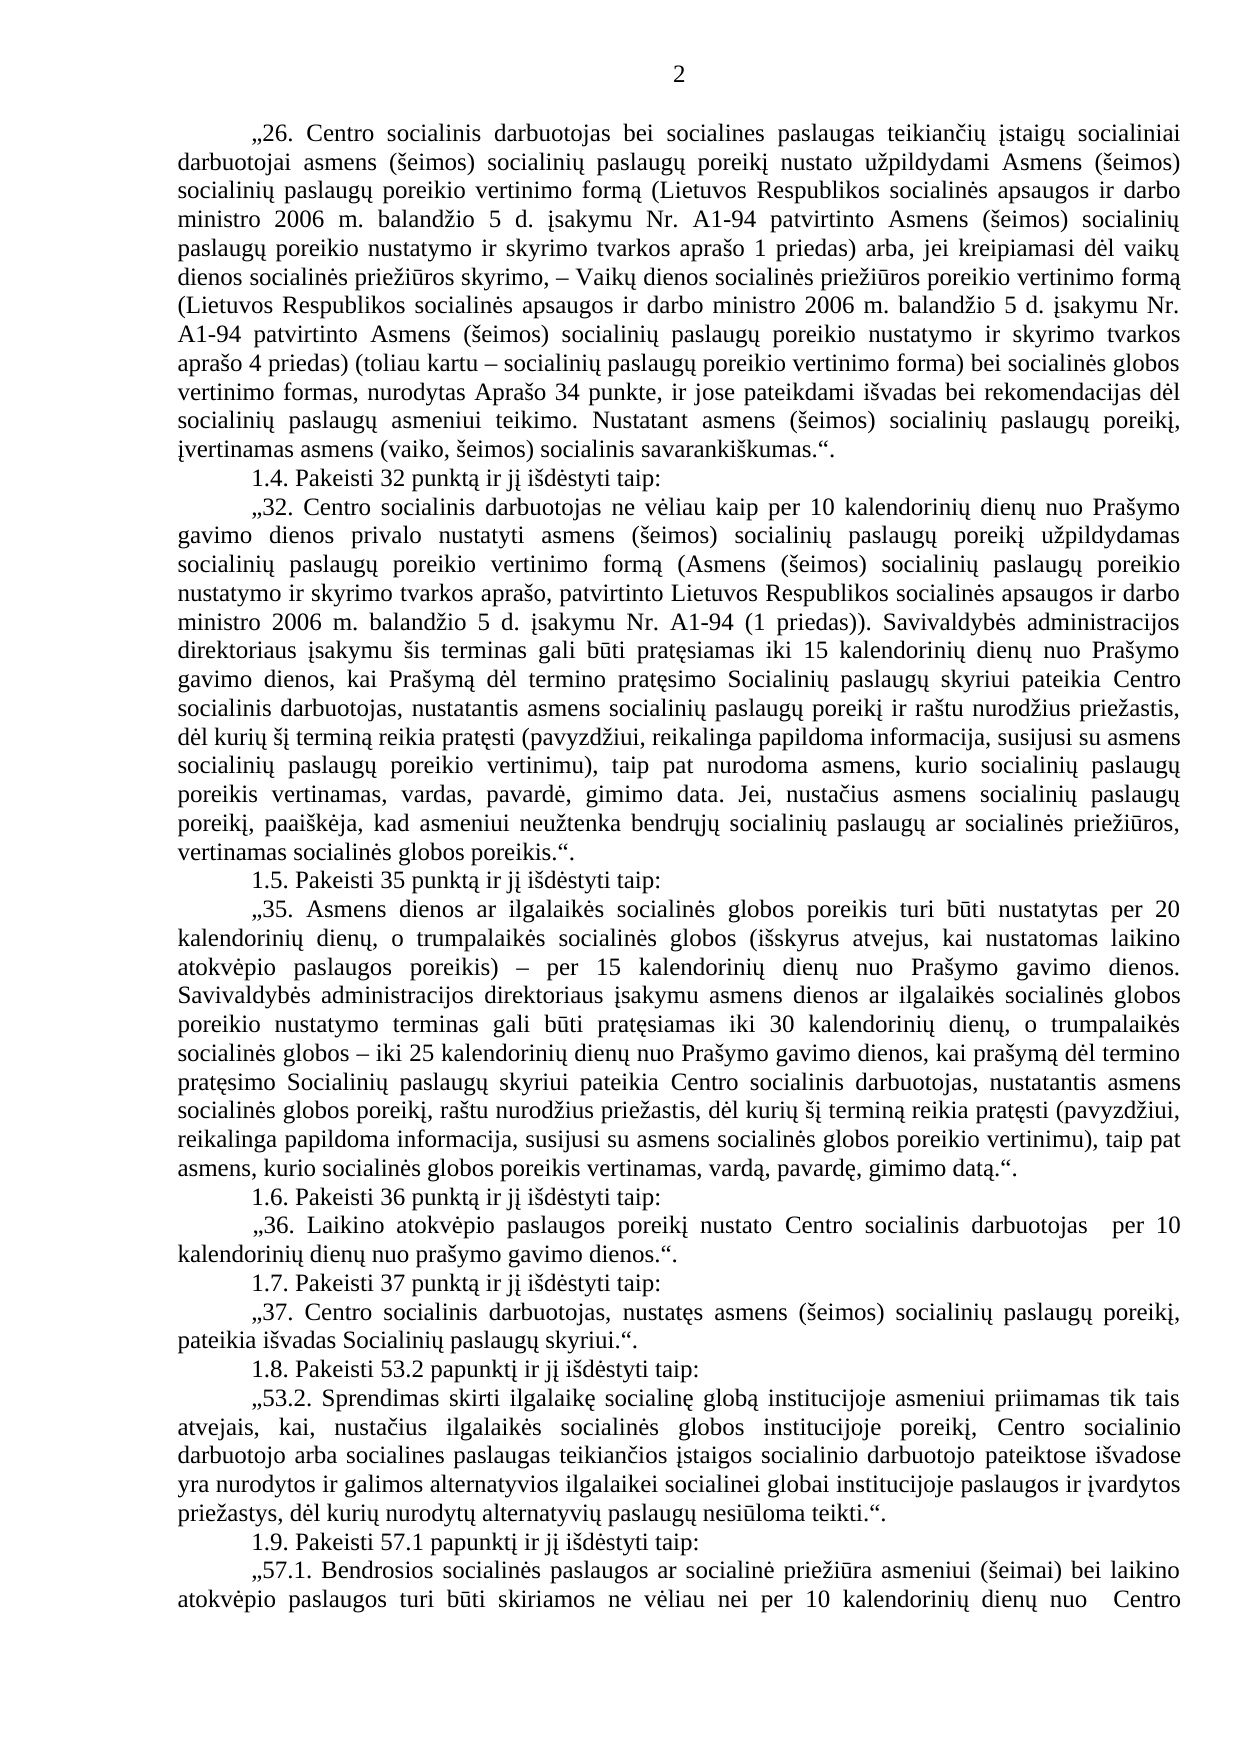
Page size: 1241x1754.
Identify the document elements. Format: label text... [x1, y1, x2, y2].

text 1.6. Pakeisti 36 punktą ir jį išdėstyti taip: [177, 1182, 1181, 1211]
text „26. Centro socialinis darbuotojas bei socialines paslaugas teikiančių įstaigų socialiniai darbuotojai asmens (šeimos) socialinių paslaugų poreikį nustato užpildydami Asmens (šeimos) socialinių paslaugų poreikio vertinimo formą (Lietuvos Respublikos socialinės apsaugos ir darbo ministro 2006 m. balandžio 5 d. įsakymu Nr. A1-94 patvirtinto Asmens (šeimos) socialinių paslaugų poreikio nustatymo ir skyrimo tvarkos aprašo 1 priedas) arba, jei kreipiamasi dėl vaikų dienos socialinės priežiūros skyrimo, – Vaikų dienos socialinės priežiūros poreikio vertinimo formą (Lietuvos Respublikos socialinės apsaugos ir darbo ministro 2006 m. balandžio 5 d. įsakymu Nr. A1-94 patvirtinto Asmens (šeimos) socialinių paslaugų poreikio nustatymo ir skyrimo tvarkos aprašo 4 priedas) (toliau kartu – socialinių paslaugų poreikio vertinimo forma) bei socialinės globos vertinimo formas, nurodytas Aprašo 34 punkte, ir jose pateikdami išvadas bei rekomendacijas dėl socialinių paslaugų asmeniui teikimo. Nustatant asmens (šeimos) socialinių paslaugų poreikį, įvertinamas asmens (vaiko, šeimos) socialinis savarankiškumas.“. [177, 118, 1181, 463]
text „53.2. Sprendimas skirti ilgalaikę socialinę globą institucijoje asmeniui priimamas tik tais atvejais, kai, nustačius ilgalaikės socialinės globos institucijoje poreikį, Centro socialinio darbuotojo arba socialines paslaugas teikiančios įstaigos socialinio darbuotojo pateiktose išvadose yra nurodytos ir galimos alternatyvios ilgalaikei socialinei globai institucijoje paslaugos ir įvardytos priežastys, dėl kurių nurodytų alternatyvių paslaugų nesiūloma teikti.“. [177, 1383, 1181, 1527]
text „32. Centro socialinis darbuotojas ne vėliau kaip per 10 kalendorinių dienų nuo Prašymo gavimo dienos privalo nustatyti asmens (šeimos) socialinių paslaugų poreikį užpildydamas socialinių paslaugų poreikio vertinimo formą (Asmens (šeimos) socialinių paslaugų poreikio nustatymo ir skyrimo tvarkos aprašo, patvirtinto Lietuvos Respublikos socialinės apsaugos ir darbo ministro 2006 m. balandžio 5 d. įsakymu Nr. A1-94 (1 priedas)). Savivaldybės administracijos direktoriaus įsakymu šis terminas gali būti pratęsiamas iki 15 kalendorinių dienų nuo Prašymo gavimo dienos, kai Prašymą dėl termino pratęsimo Socialinių paslaugų skyriui pateikia Centro socialinis darbuotojas, nustatantis asmens socialinių paslaugų poreikį ir raštu nurodžius priežastis, dėl kurių šį terminą reikia pratęsti (pavyzdžiui, reikalinga papildoma informacija, susijusi su asmens socialinių paslaugų poreikio vertinimu), taip pat nurodoma asmens, kurio socialinių paslaugų poreikis vertinamas, vardas, pavardė, gimimo data. Jei, nustačius asmens socialinių paslaugų poreikį, paaiškėja, kad asmeniui neužtenka bendrųjų socialinių paslaugų ar socialinės priežiūros, vertinamas socialinės globos poreikis.“. [177, 492, 1181, 866]
text 1.8. Pakeisti 53.2 papunktį ir jį išdėstyti taip: [177, 1354, 1181, 1383]
text „57.1. Bendrosios socialinės paslaugos ar socialinė priežiūra asmeniui (šeimai) bei laikino atokvėpio paslaugos turi būti skiriamos ne vėliau nei per 10 kalendorinių dienų nuo Centro [177, 1556, 1181, 1613]
text „36. Laikino atokvėpio paslaugos poreikį nustato Centro socialinis darbuotojas per 10 kalendorinių dienų nuo prašymo gavimo dienos.“. [177, 1211, 1181, 1268]
text 1.4. Pakeisti 32 punktą ir jį išdėstyti taip: [177, 463, 1181, 492]
text „37. Centro socialinis darbuotojas, nustatęs asmens (šeimos) socialinių paslaugų poreikį, pateikia išvadas Socialinių paslaugų skyriui.“. [177, 1297, 1181, 1354]
text „35. Asmens dienos ar ilgalaikės socialinės globos poreikis turi būti nustatytas per 20 kalendorinių dienų, o trumpalaikės socialinės globos (išskyrus atvejus, kai nustatomas laikino atokvėpio paslaugos poreikis) – per 15 kalendorinių dienų nuo Prašymo gavimo dienos. Savivaldybės administracijos direktoriaus įsakymu asmens dienos ar ilgalaikės socialinės globos poreikio nustatymo terminas gali būti pratęsiamas iki 30 kalendorinių dienų, o trumpalaikės socialinės globos – iki 25 kalendorinių dienų nuo Prašymo gavimo dienos, kai prašymą dėl termino pratęsimo Socialinių paslaugų skyriui pateikia Centro socialinis darbuotojas, nustatantis asmens socialinės globos poreikį, raštu nurodžius priežastis, dėl kurių šį terminą reikia pratęsti (pavyzdžiui, reikalinga papildoma informacija, susijusi su asmens socialinės globos poreikio vertinimu), taip pat asmens, kurio socialinės globos poreikis vertinamas, vardą, pavardę, gimimo datą.“. [177, 894, 1181, 1182]
text 1.9. Pakeisti 57.1 papunktį ir jį išdėstyti taip: [177, 1527, 1181, 1556]
text 1.5. Pakeisti 35 punktą ir jį išdėstyti taip: [177, 866, 1181, 894]
text 1.7. Pakeisti 37 punktą ir jį išdėstyti taip: [177, 1268, 1181, 1297]
